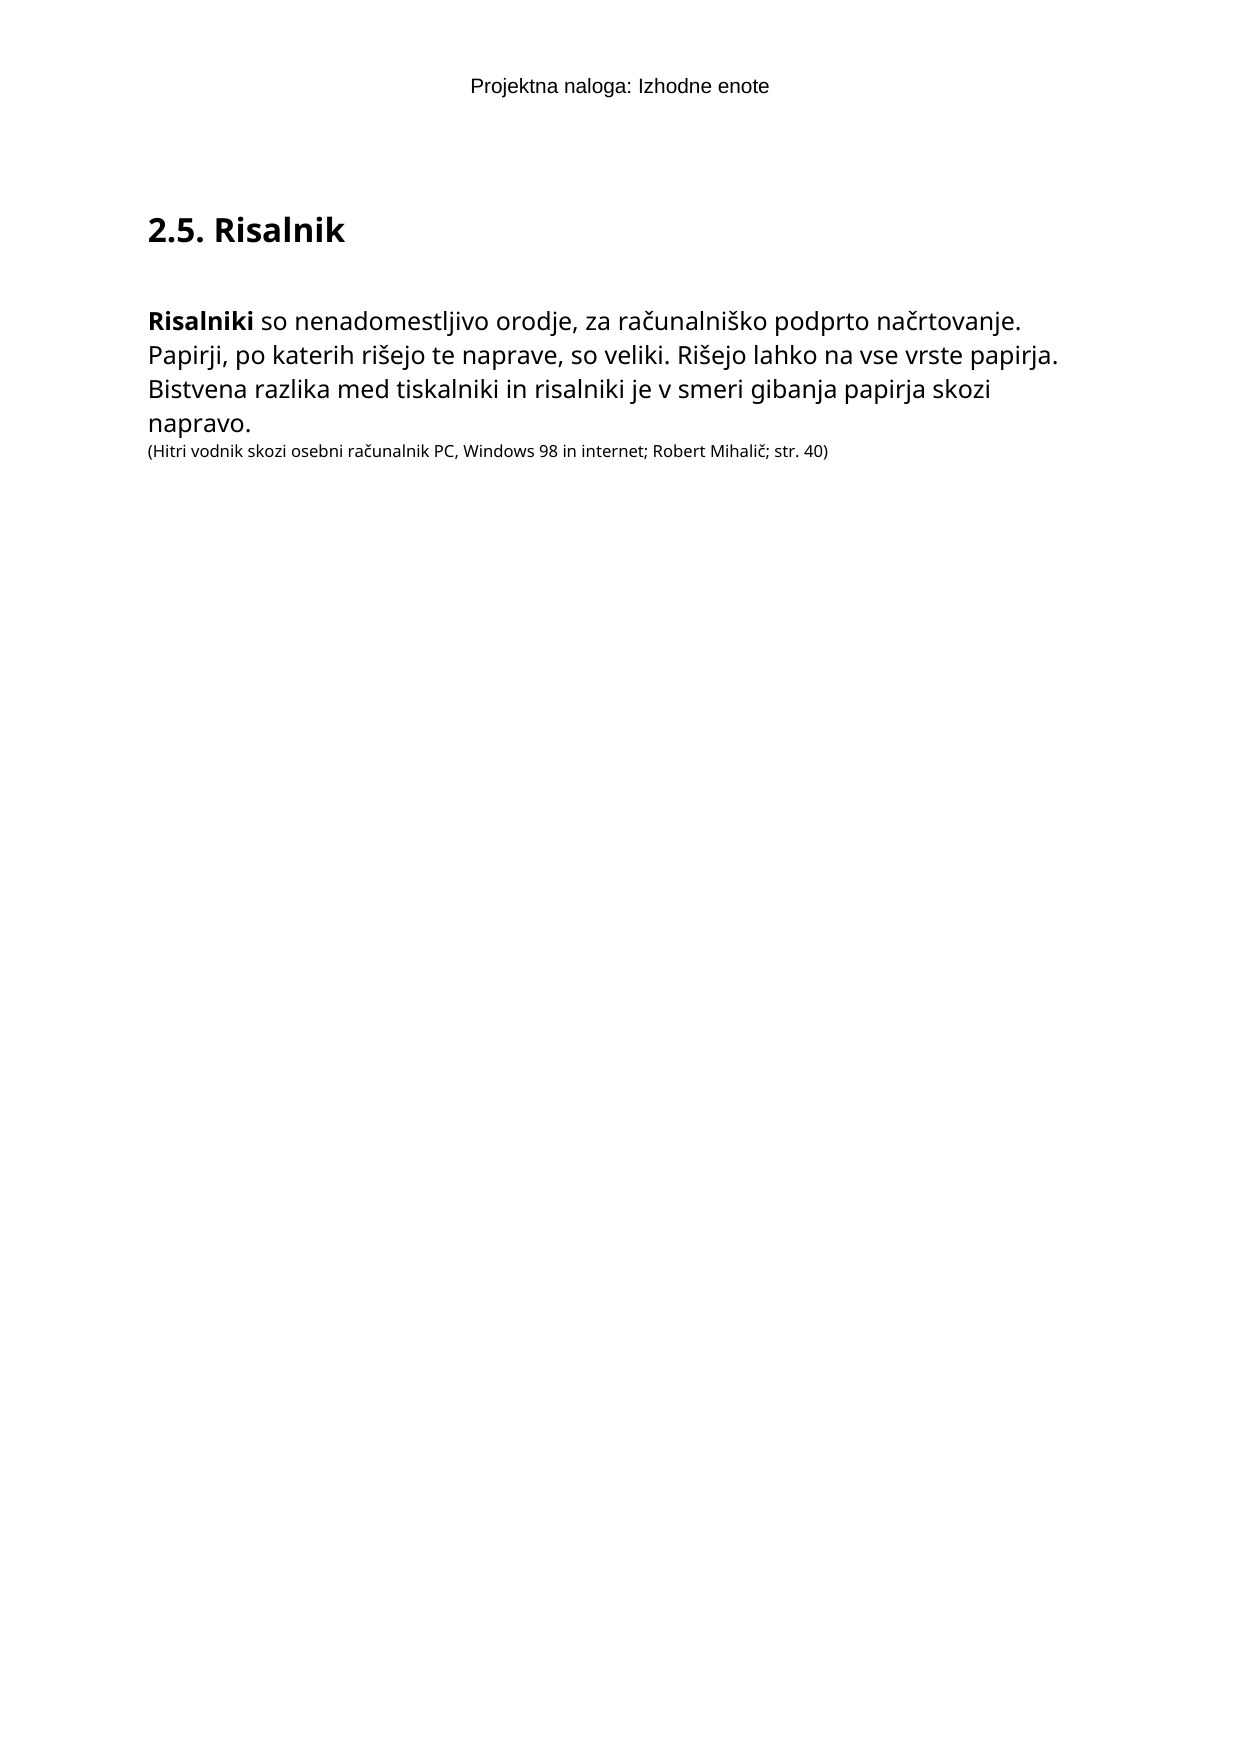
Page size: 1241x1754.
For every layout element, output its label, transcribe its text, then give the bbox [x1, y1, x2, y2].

subtitle 2.5. Risalnik [148, 207, 1092, 252]
text (Hitri vodnik skozi osebni računalnik PC, Windows 98 in internet; Robert Mihalič; str. 40) [148, 440, 1092, 463]
text Risalniki so nenadomestljivo orodje, za računalniško podprto načrtovanje. Papirji, po katerih rišejo te naprave, so veliki. Rišejo lahko na vse vrste papirja. Bistvena razlika med tiskalniki in risalniki je v smeri gibanja papirja skozi napravo. [148, 304, 1092, 440]
